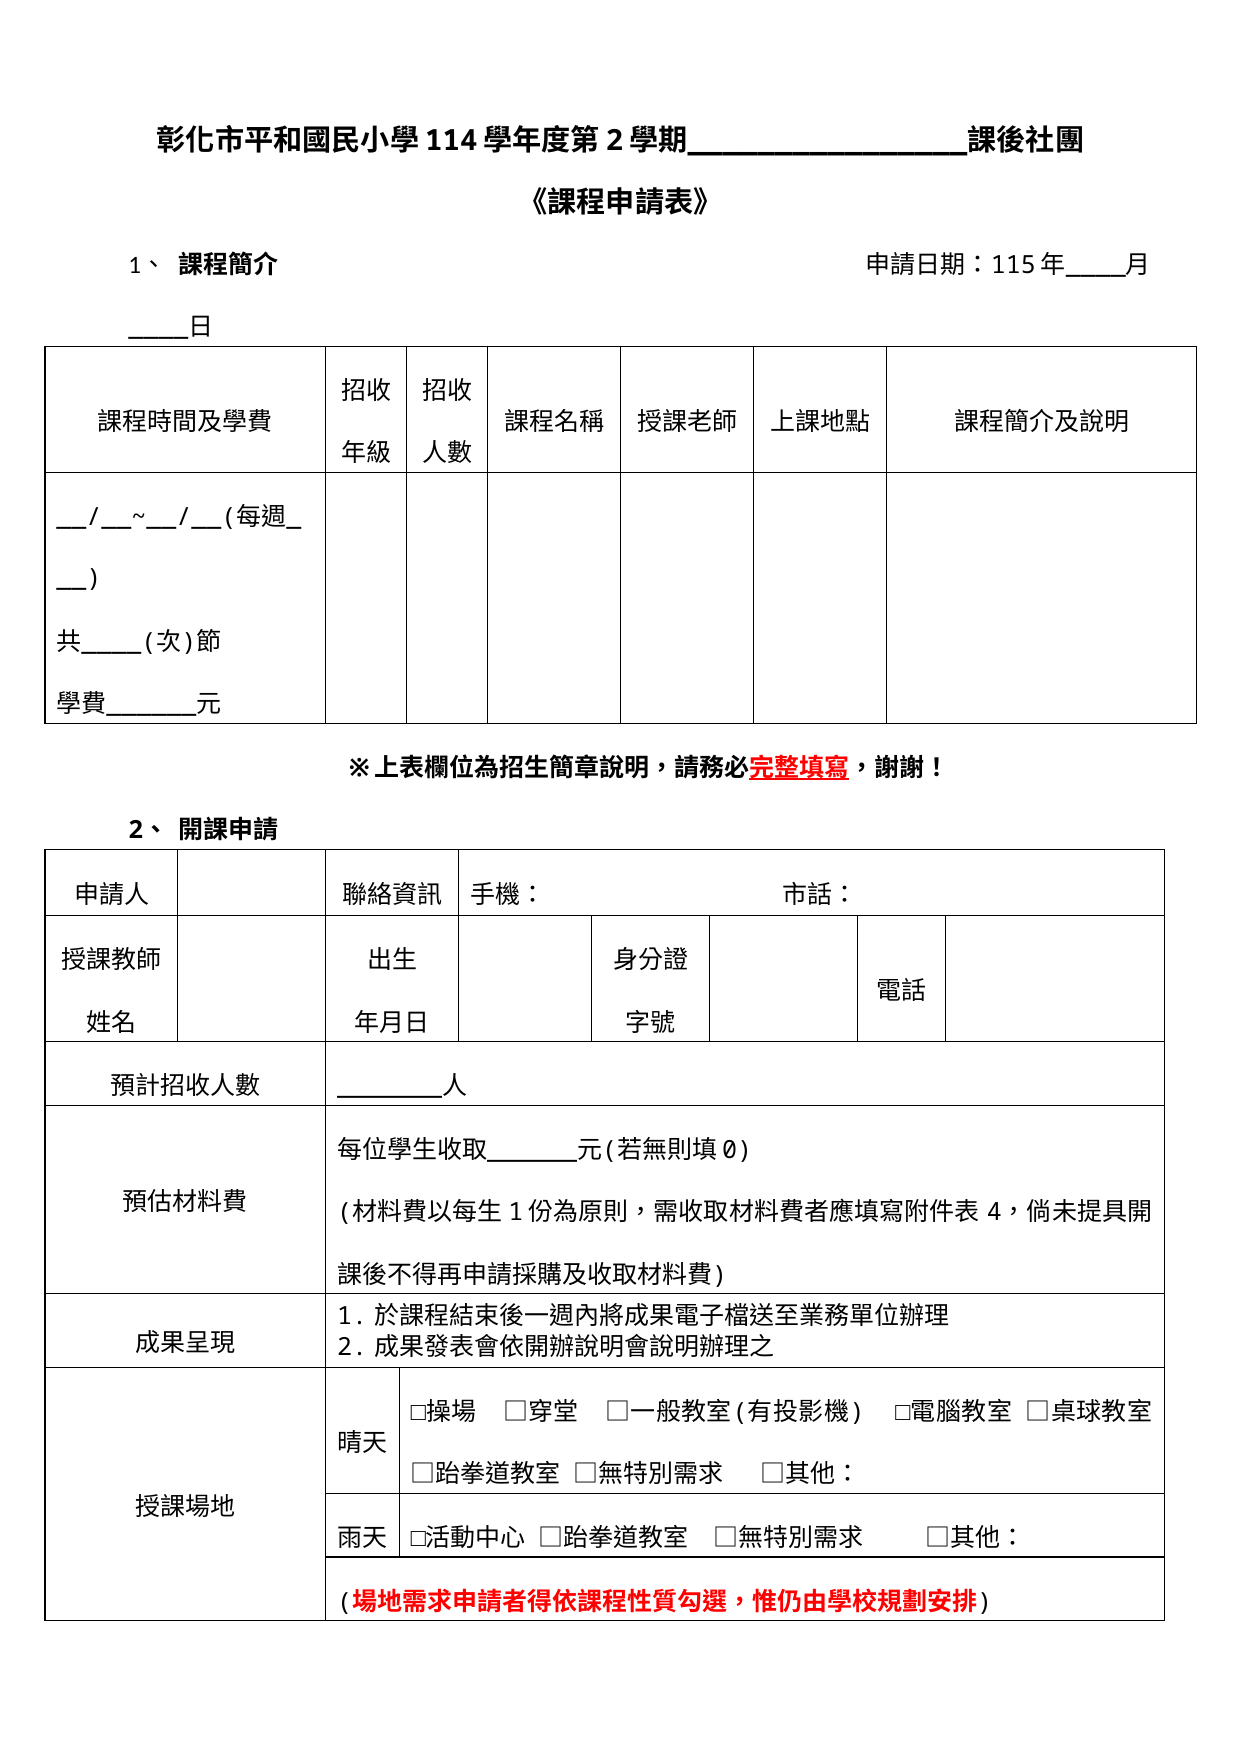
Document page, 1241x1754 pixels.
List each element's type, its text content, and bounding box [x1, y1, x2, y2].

table_header 手機： 市話： [459, 850, 1164, 915]
table_cell 授課教師 姓名 [46, 916, 177, 1041]
table_cell □活動中心 □跆拳道教室 □無特別需求 □其他： [400, 1494, 1164, 1556]
table_cell [459, 916, 591, 1041]
table_cell 成果呈現 [46, 1294, 325, 1367]
table_cell [621, 473, 753, 723]
table_cell 出生 年月日 [326, 916, 458, 1041]
text 彰化市平和國民小學114學年度第2學期________________課後社團 [75, 96, 1165, 158]
table_cell [488, 473, 620, 723]
table_cell [407, 473, 487, 723]
table_cell 晴天 [326, 1368, 399, 1493]
text ※上表欄位為招生簡章說明，請務必完整填寫，謝謝！ [128, 724, 1165, 786]
table_header 課程時間及學費 [46, 347, 325, 472]
table_cell [887, 473, 1196, 723]
text 《課程申請表》 [75, 158, 1165, 221]
table_header 上課地點 [754, 347, 886, 472]
table_header [178, 850, 325, 915]
table_cell _______人 [326, 1042, 1164, 1104]
table_cell 授課場地 [46, 1368, 325, 1620]
table_cell __/__~__/__(每週___) 共____(次)節 學費______元 [46, 473, 325, 723]
table_header 課程名稱 [488, 347, 620, 472]
table_cell 雨天 [326, 1494, 399, 1556]
table_cell 身分證 字號 [592, 916, 709, 1041]
table_cell [178, 916, 325, 1041]
table_header 授課老師 [621, 347, 753, 472]
list 課程簡介 申請日期：115年____月____日 [128, 221, 1165, 346]
table_header 招收人數 [407, 347, 487, 472]
table_cell □操場 □穿堂 □一般教室(有投影機) □電腦教室 □桌球教室 □跆拳道教室 □無特別需求 □其他： [400, 1368, 1164, 1493]
table_cell 電話 [858, 916, 945, 1041]
table_header 聯絡資訊 [326, 850, 458, 915]
table_cell 於課程結束後一週內將成果電子檔送至業務單位辦理 成果發表會依開辦說明會說明辦理之 [326, 1294, 1164, 1367]
table_header 申請人 [46, 850, 177, 915]
table_cell 預計招收人數 [46, 1042, 325, 1104]
table_cell (場地需求申請者得依課程性質勾選，惟仍由學校規劃安排) [326, 1558, 1164, 1620]
table_cell 每位學生收取______元(若無則填0) (材料費以每生1份為原則，需收取材料費者應填寫附件表4，倘未提具開課後不得再申請採購及收取材料費) [326, 1106, 1164, 1293]
table_cell [326, 473, 406, 723]
table_header 課程簡介及說明 [887, 347, 1196, 472]
table_cell 預估材料費 [46, 1106, 325, 1293]
table_cell [754, 473, 886, 723]
table_cell [946, 916, 1164, 1041]
table_header 招收年級 [326, 347, 406, 472]
list 開課申請 [128, 786, 1165, 849]
table_cell [710, 916, 857, 1041]
